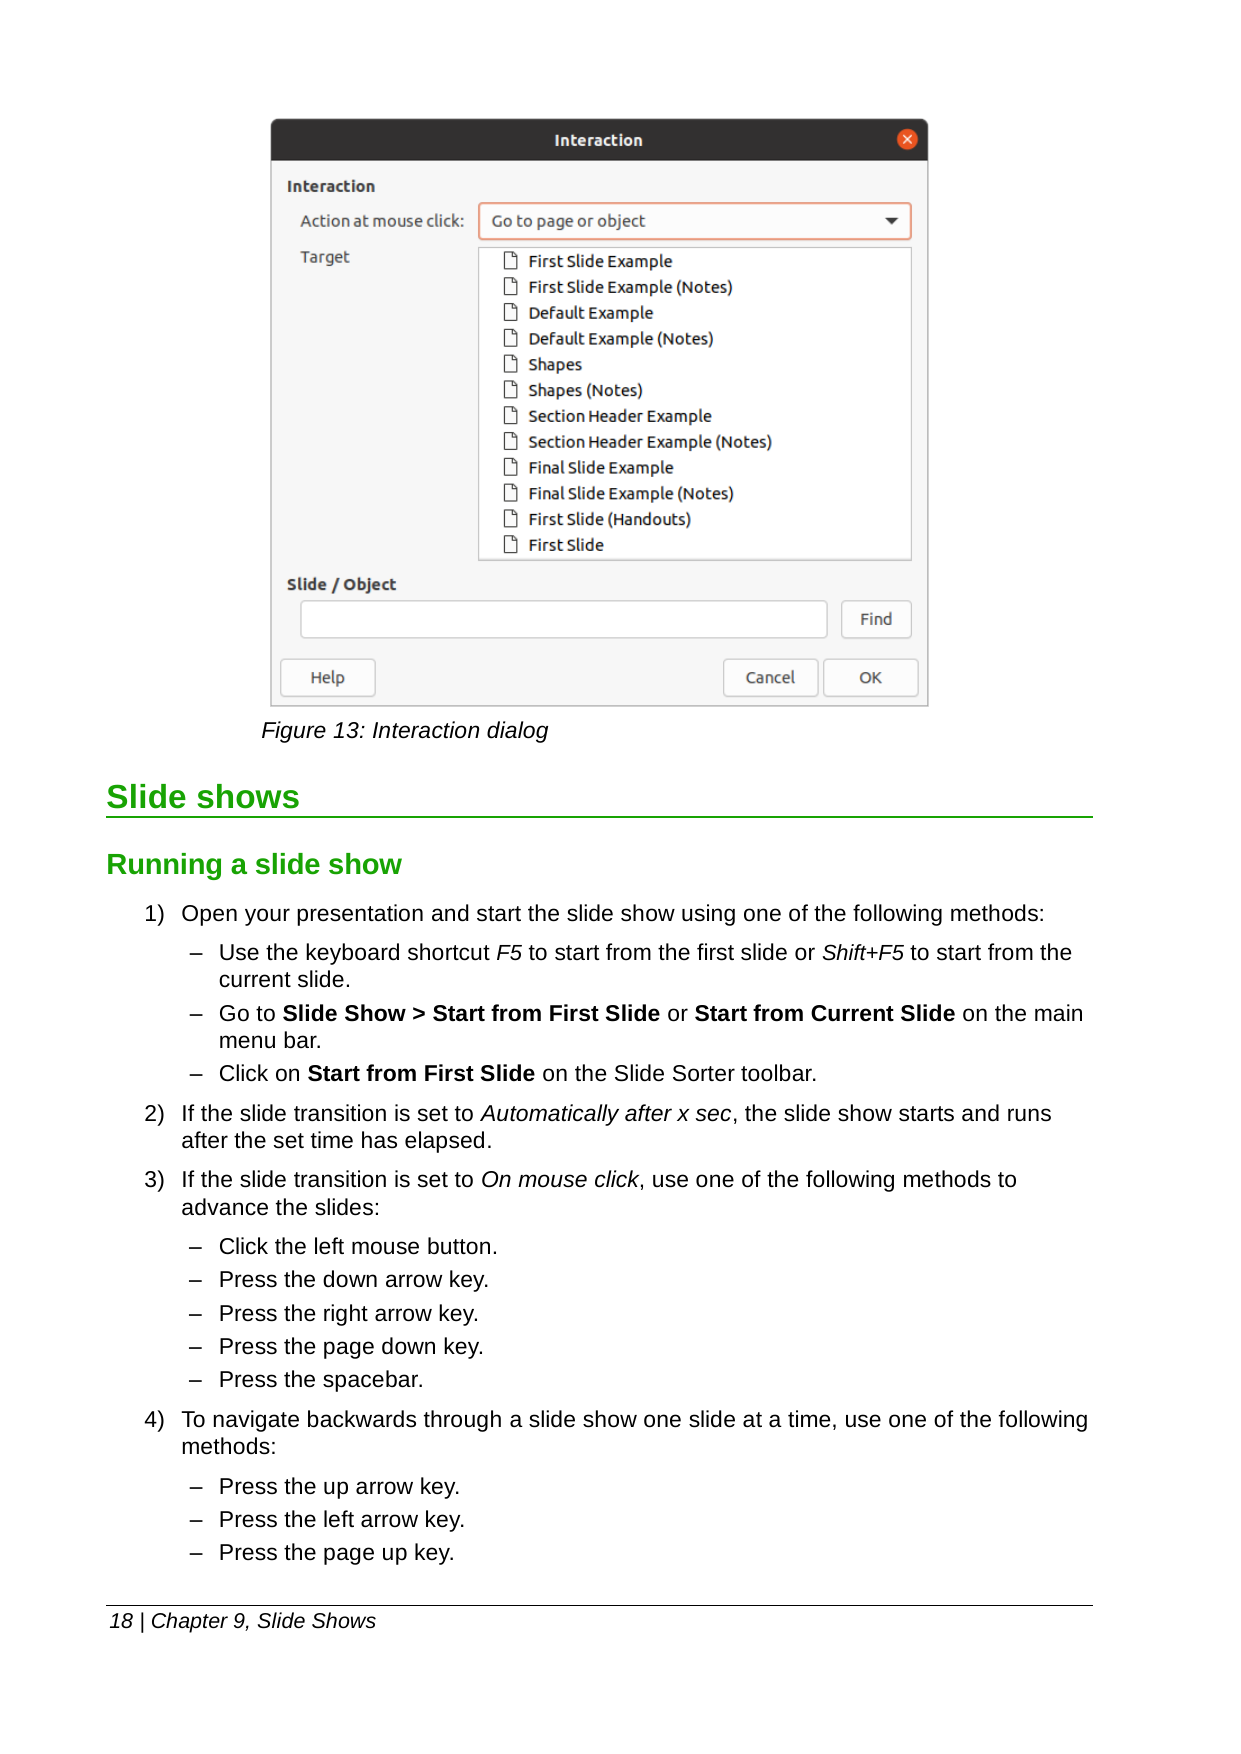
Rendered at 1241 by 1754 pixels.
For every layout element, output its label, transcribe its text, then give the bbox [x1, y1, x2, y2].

list Press the page up key. [189, 1539, 1093, 1566]
list Press the spacebar. [189, 1366, 1093, 1393]
list If the slide transition is set to Automatically after x sec, the slide show starts and runs after the set time has elapsed. [164, 1099, 1093, 1153]
picture [261, 118, 938, 717]
subtitle Slide shows [106, 777, 1093, 816]
list Press the right arrow key. [189, 1299, 1093, 1326]
list Open your presentation and start the slide show using one of the following methods: [164, 899, 1093, 926]
list To navigate backwards through a slide show one slide at a time, use one of the following methods: [164, 1405, 1093, 1459]
list Press the up arrow key. [189, 1472, 1093, 1499]
text Figure 13: Interaction dialog [261, 717, 938, 744]
subtitle Running a slide show [106, 847, 1093, 880]
list Go to Slide Show > Start from First Slide or Start from Current Slide on the main menu bar. [189, 999, 1093, 1053]
list Press the down arrow key. [189, 1266, 1093, 1293]
list If the slide transition is set to On mouse click, use one of the following methods to advance the slides: [164, 1166, 1093, 1220]
list Click the left mouse button. [189, 1232, 1093, 1259]
list Click on Start from First Slide on the Slide Sorter toolbar. [189, 1059, 1093, 1087]
list Use the keyboard shortcut F5 to start from the first slide or Shift+F5 to start from the current slide. [189, 939, 1093, 993]
list Press the left arrow key. [189, 1505, 1093, 1532]
list Press the page down key. [189, 1332, 1093, 1359]
